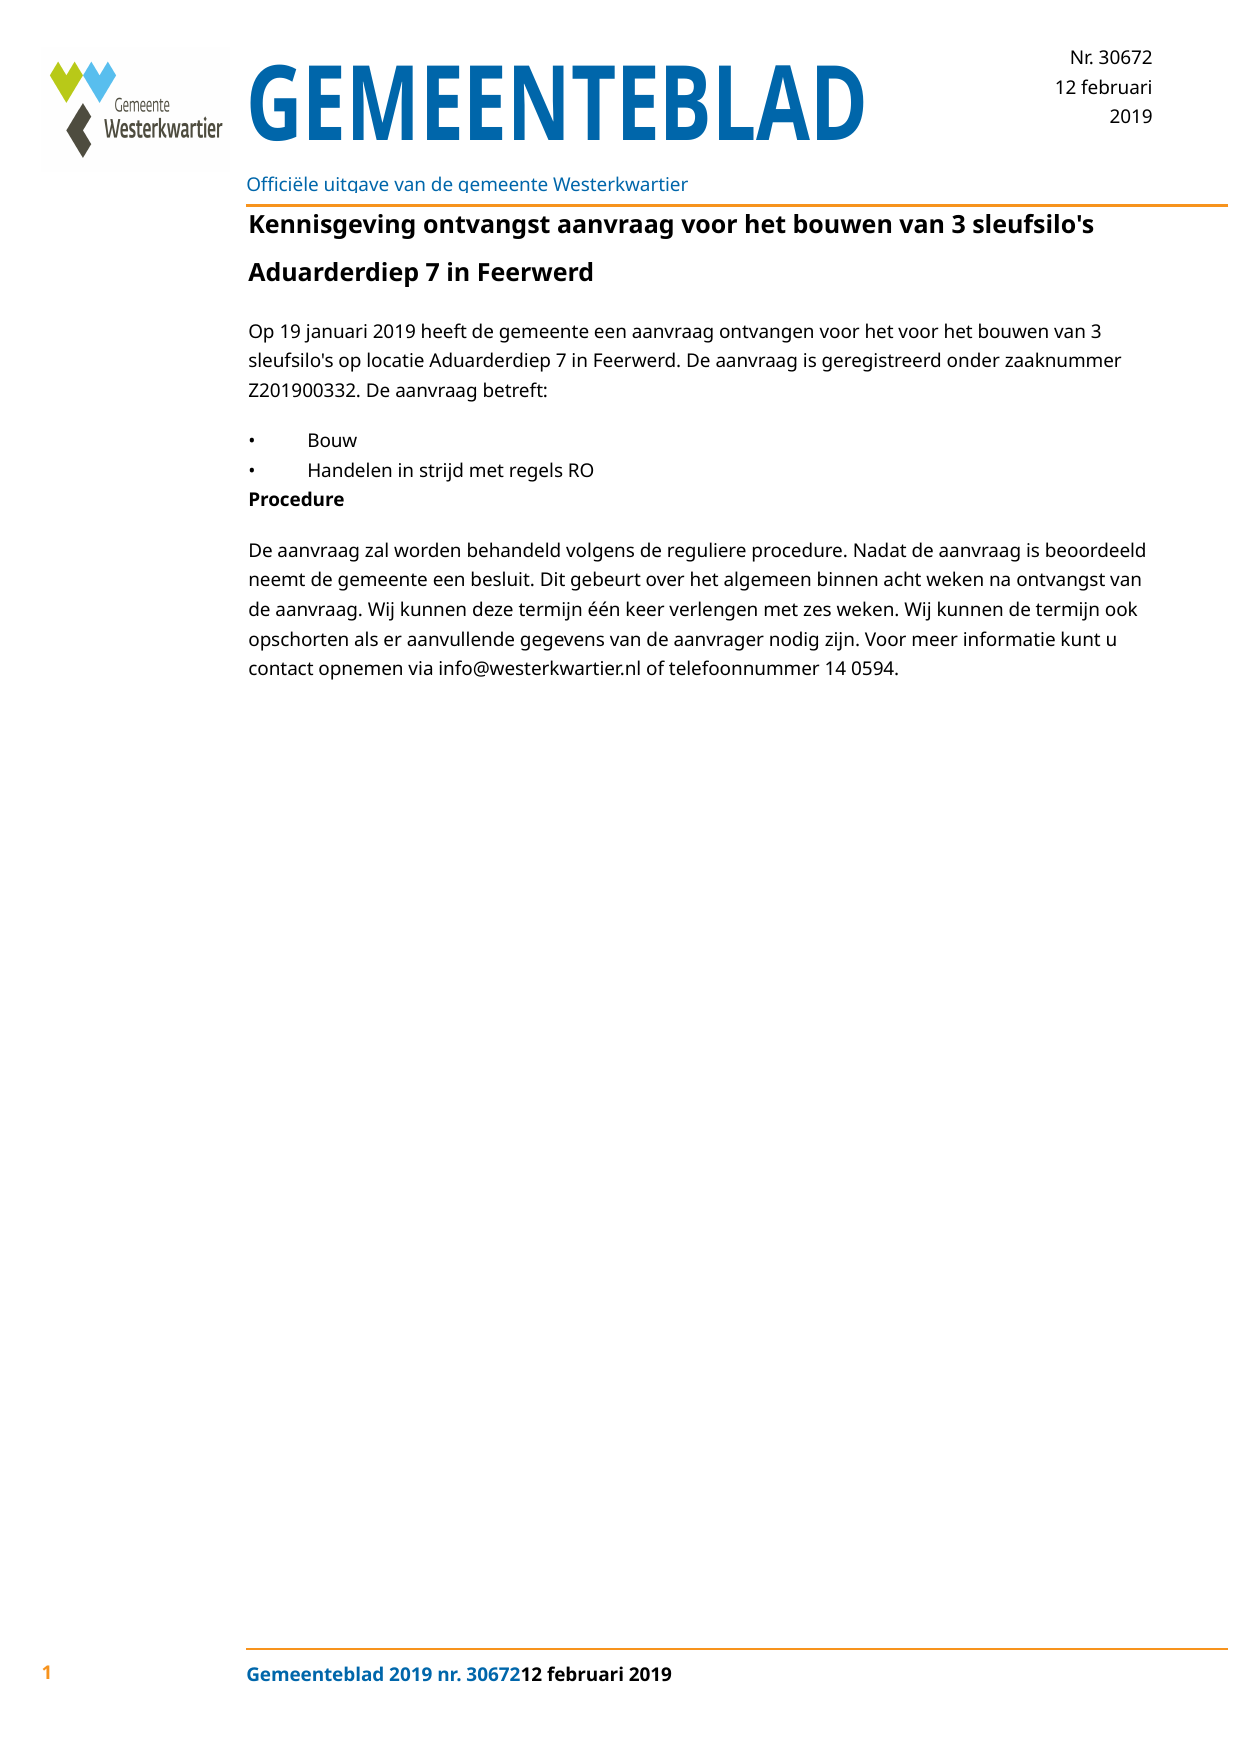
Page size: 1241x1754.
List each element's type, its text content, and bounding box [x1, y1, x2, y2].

list Bouw [248, 427, 1152, 453]
list Handelen in strijd met regels RO [248, 457, 1152, 483]
text Op 19 januari 2019 heeft de gemeente een aanvraag ontvangen voor het voor het bouwen van 3 sleufsilo's op locatie Aduarderdiep 7 in Feerwerd. De aanvraag is geregistreerd onder zaaknummer Z201900332. De aanvraag betreft: [248, 318, 1152, 403]
text De aanvraag zal worden behandeld volgens de reguliere procedure. Nadat de aanvraag is beoordeeld neemt de gemeente een besluit. Dit gebeurt over het algemeen binnen acht weken na ontvangst van de aanvraag. Wij kunnen deze termijn één keer verlengen met zes weken. Wij kunnen de termijn ook opschorten als er aanvullende gegevens van de aanvrager nodig zijn. Voor meer informatie kunt u contact opnemen via info@westerkwartier.nl of telefoonnummer 14 0594. [248, 537, 1152, 681]
text Kennisgeving ontvangst aanvraag voor het bouwen van 3 sleufsilo's Aduarderdiep 7 in Feerwerd [248, 207, 1152, 288]
picture [41, 47, 231, 172]
text Procedure [248, 487, 1152, 512]
